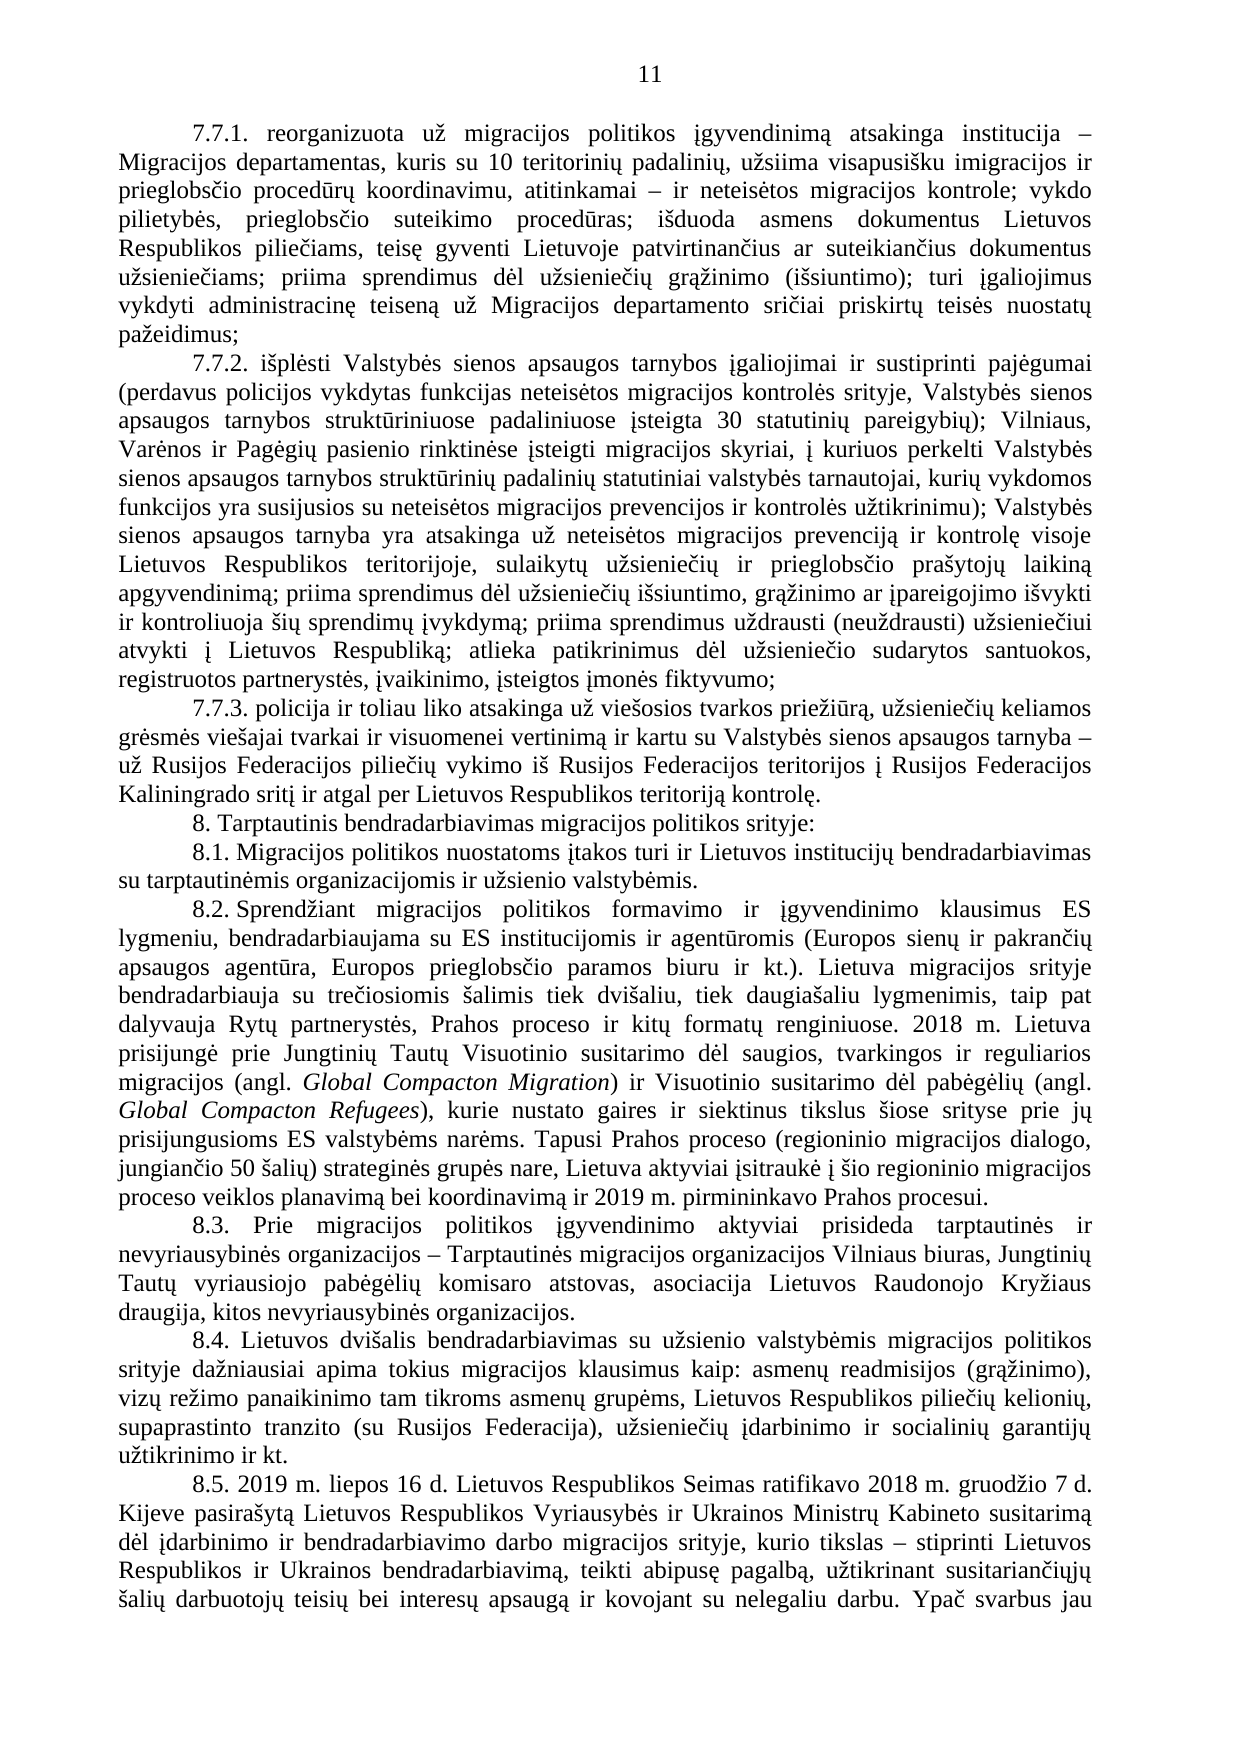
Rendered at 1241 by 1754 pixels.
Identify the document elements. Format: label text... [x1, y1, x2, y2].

text 8.2. Sprendžiant migracijos politikos formavimo ir įgyvendinimo klausimus ES lygmeniu, bendradarbiaujama su ES institucijomis ir agentūromis (Europos sienų ir pakrančių apsaugos agentūra, Europos prieglobsčio paramos biuru ir kt.). Lietuva migracijos srityje bendradarbiauja su trečiosiomis šalimis tiek dvišaliu, tiek daugiašaliu lygmenimis, taip pat dalyvauja Rytų partnerystės, Prahos proceso ir kitų formatų renginiuose. 2018 m. Lietuva prisijungė prie Jungtinių Tautų Visuotinio susitarimo dėl saugios, tvarkingos ir reguliarios migracijos (angl. Global Compacton Migration) ir Visuotinio susitarimo dėl pabėgėlių (angl. Global Compacton Refugees), kurie nustato gaires ir siektinus tikslus šiose srityse prie jų prisijungusioms ES valstybėms narėms. Tapusi Prahos proceso (regioninio migracijos dialogo, jungiančio 50 šalių) strateginės grupės nare, Lietuva aktyviai įsitraukė į šio regioninio migracijos proceso veiklos planavimą bei koordinavimą ir 2019 m. pirmininkavo Prahos procesui. [118, 894, 1092, 1211]
text 7.7.2. išplėsti Valstybės sienos apsaugos tarnybos įgaliojimai ir sustiprinti pajėgumai (perdavus policijos vykdytas funkcijas neteisėtos migracijos kontrolės srityje, Valstybės sienos apsaugos tarnybos struktūriniuose padaliniuose įsteigta 30 statutinių pareigybių); Vilniaus, Varėnos ir Pagėgių pasienio rinktinėse įsteigti migracijos skyriai, į kuriuos perkelti Valstybės sienos apsaugos tarnybos struktūrinių padalinių statutiniai valstybės tarnautojai, kurių vykdomos funkcijos yra susijusios su neteisėtos migracijos prevencijos ir kontrolės užtikrinimu); Valstybės sienos apsaugos tarnyba yra atsakinga už neteisėtos migracijos prevenciją ir kontrolę visoje Lietuvos Respublikos teritorijoje, sulaikytų užsieniečių ir prieglobsčio prašytojų laikiną apgyvendinimą; priima sprendimus dėl užsieniečių išsiuntimo, grąžinimo ar įpareigojimo išvykti ir kontroliuoja šių sprendimų įvykdymą; priima sprendimus uždrausti (neuždrausti) užsieniečiui atvykti į Lietuvos Respubliką; atlieka patikrinimus dėl užsieniečio sudarytos santuokos, registruotos partnerystės, įvaikinimo, įsteigtos įmonės fiktyvumo; [118, 348, 1092, 693]
text 7.7.3. policija ir toliau liko atsakinga už viešosios tvarkos priežiūrą, užsieniečių keliamos grėsmės viešajai tvarkai ir visuomenei vertinimą ir kartu su Valstybės sienos apsaugos tarnyba – už Rusijos Federacijos piliečių vykimo iš Rusijos Federacijos teritorijos į Rusijos Federacijos Kaliningrado sritį ir atgal per Lietuvos Respublikos teritoriją kontrolę. [118, 693, 1092, 808]
text 8. Tarptautinis bendradarbiavimas migracijos politikos srityje: [118, 808, 1092, 837]
text 7.7.1. reorganizuota už migracijos politikos įgyvendinimą atsakinga institucija – Migracijos departamentas, kuris su 10 teritorinių padalinių, užsiima visapusišku imigracijos ir prieglobsčio procedūrų koordinavimu, atitinkamai – ir neteisėtos migracijos kontrole; vykdo pilietybės, prieglobsčio suteikimo procedūras; išduoda asmens dokumentus Lietuvos Respublikos piliečiams, teisę gyventi Lietuvoje patvirtinančius ar suteikiančius dokumentus užsieniečiams; priima sprendimus dėl užsieniečių grąžinimo (išsiuntimo); turi įgaliojimus vykdyti administracinę teiseną už Migracijos departamento sričiai priskirtų teisės nuostatų pažeidimus; [118, 118, 1092, 348]
text 8.3. Prie migracijos politikos įgyvendinimo aktyviai prisideda tarptautinės ir nevyriausybinės organizacijos – Tarptautinės migracijos organizacijos Vilniaus biuras, Jungtinių Tautų vyriausiojo pabėgėlių komisaro atstovas, asociacija Lietuvos Raudonojo Kryžiaus draugija, kitos nevyriausybinės organizacijos. [118, 1211, 1092, 1326]
text 8.5. 2019 m. liepos 16 d. Lietuvos Respublikos Seimas ratifikavo 2018 m. gruodžio 7 d. Kijeve pasirašytą Lietuvos Respublikos Vyriausybės ir Ukrainos Ministrų Kabineto susitarimą dėl įdarbinimo ir bendradarbiavimo darbo migracijos srityje, kurio tikslas – stiprinti Lietuvos Respublikos ir Ukrainos bendradarbiavimą, teikti abipusę pagalbą, užtikrinant susitariančiųjų šalių darbuotojų teisių bei interesų apsaugą ir kovojant su nelegaliu darbu. Ypač svarbus jau [118, 1469, 1092, 1613]
text 8.4. Lietuvos dvišalis bendradarbiavimas su užsienio valstybėmis migracijos politikos srityje dažniausiai apima tokius migracijos klausimus kaip: asmenų readmisijos (grąžinimo), vizų režimo panaikinimo tam tikroms asmenų grupėms, Lietuvos Respublikos piliečių kelionių, supaprastinto tranzito (su Rusijos Federacija), užsieniečių įdarbinimo ir socialinių garantijų užtikrinimo ir kt. [118, 1326, 1092, 1469]
text 8.1. Migracijos politikos nuostatoms įtakos turi ir Lietuvos institucijų bendradarbiavimas su tarptautinėmis organizacijomis ir užsienio valstybėmis. [118, 837, 1092, 894]
